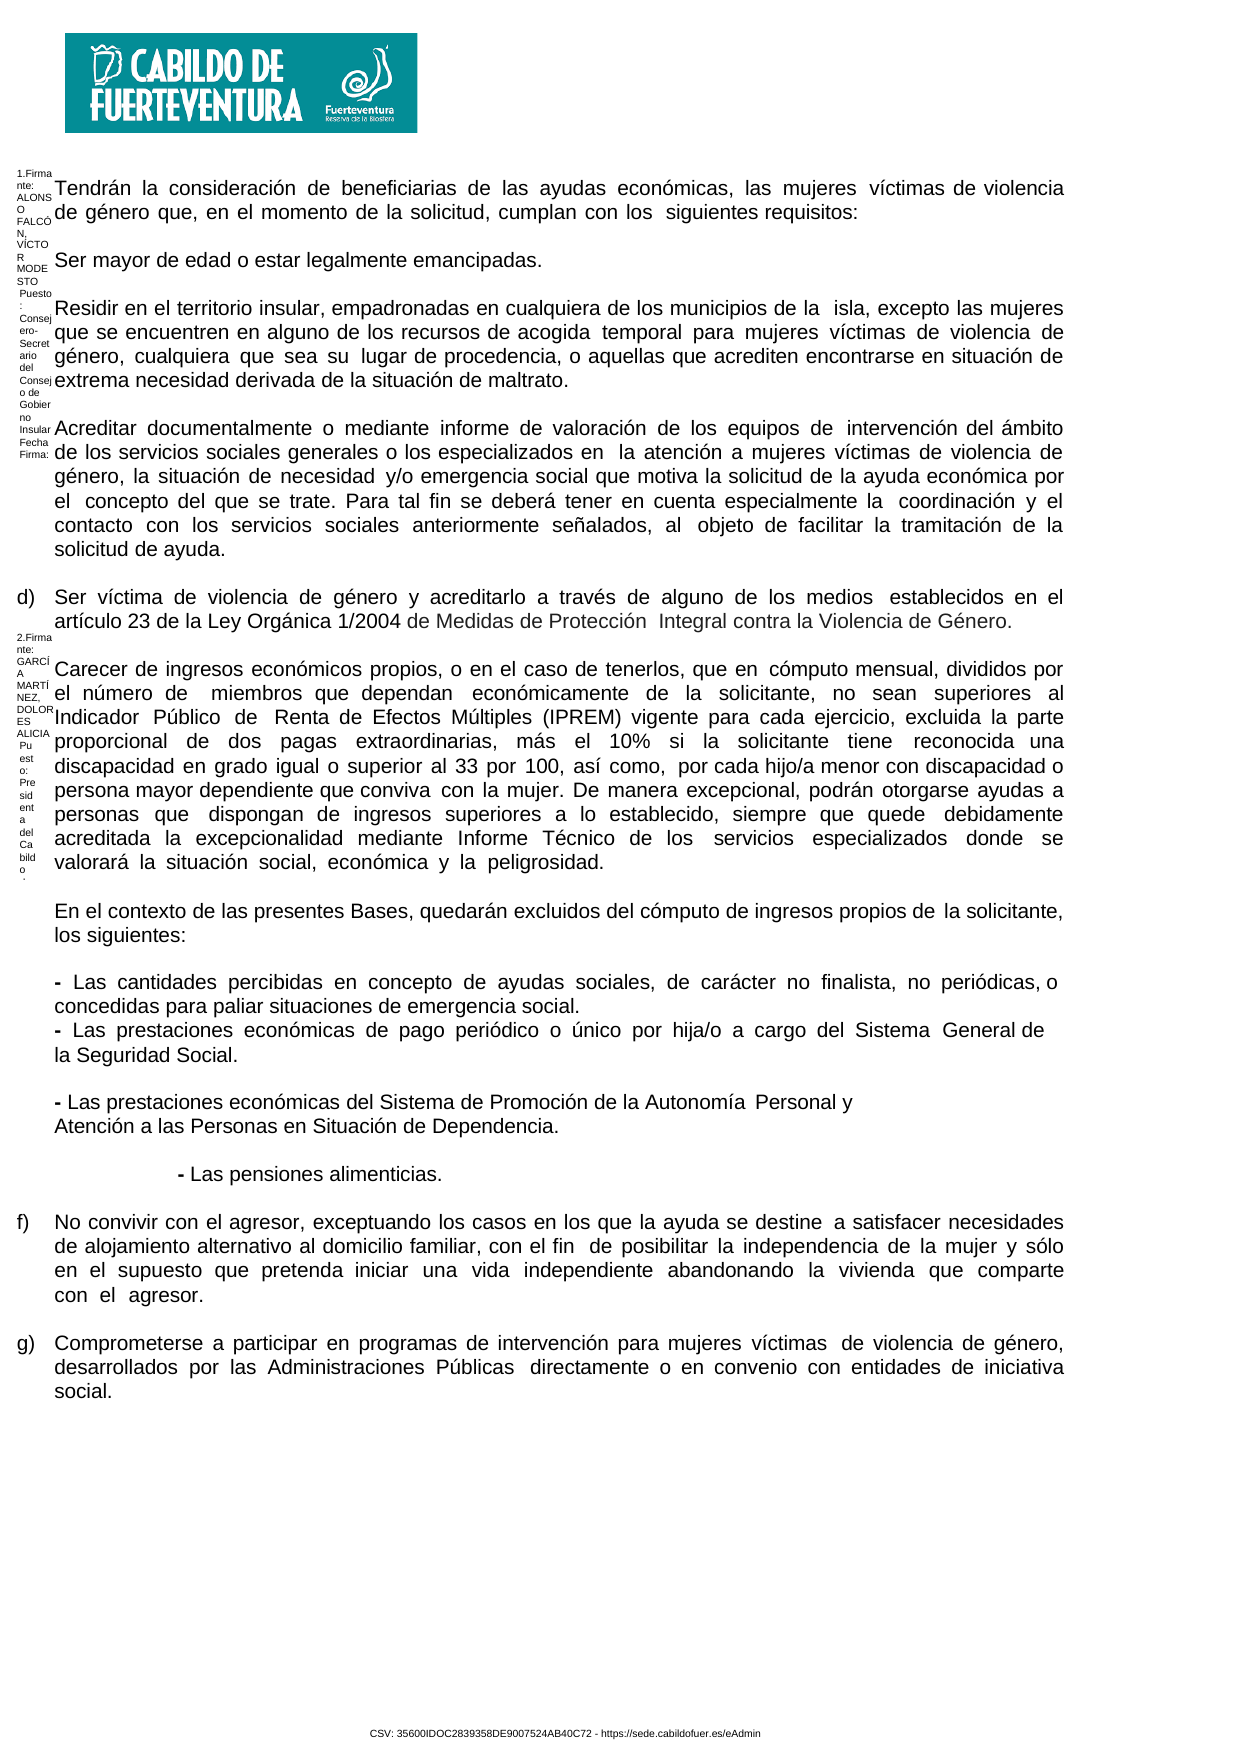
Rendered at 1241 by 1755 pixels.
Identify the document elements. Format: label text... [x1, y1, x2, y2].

list [14, 167, 54, 463]
list Carecer de ingresos económicos propios, o en el caso de tenerlos, que en cómputo mensual, divididos por el número de miembros que dependan económicamente de la solicitante, no sean superiores al Indicador Público de Renta de Efectos Múltiples (IPREM) vigente para cada ejercicio, excluida la parte proporcional de dos pagas extraordinarias, más el 10% si la solicitante tiene reconocida una discapacidad en grado igual o superior al 33 por 100, así como, por cada hijo/a menor con discapacidad o persona mayor dependiente que conviva con la mujer. De manera excepcional, podrán otorgarse ayudas a personas que dispongan de ingresos superiores a lo establecido, siempre que quede debidamente acreditada la excepcionalidad mediante Informe Técnico de los servicios especializados donde se valorará la situación social, económica y la peligrosidad. [54, 657, 1064, 874]
list Las prestaciones económicas del Sistema de Promoción de la Autonomía Personal y Atención a las Personas en Situación de Dependencia. [54, 1090, 872, 1138]
list Residir en el territorio insular, empadronadas en cualquiera de los municipios de la isla, excepto las mujeres que se encuentren en alguno de los recursos de acogida temporal para mujeres víctimas de violencia de género, cualquiera que sea su lugar de procedencia, o aquellas que acrediten encontrarse en situación de extrema necesidad derivada de la situación de maltrato. [54, 296, 1064, 392]
text En el contexto de las presentes Bases, quedarán excluidos del cómputo de ingresos propios de la solicitante, los siguientes: [54, 898, 1064, 947]
list Acreditar documentalmente o mediante informe de valoración de los equipos de intervención del ámbito de los servicios sociales generales o los especializados en la atención a mujeres víctimas de violencia de género, la situación de necesidad y/o emergencia social que motiva la solicitud de la ayuda económica por el concepto del que se trate. Para tal fin se deberá tener en cuenta especialmente la coordinación y el contacto con los servicios sociales anteriormente señalados, al objeto de facilitar la tramitación de la solicitud de ayuda. [17, 416, 1064, 561]
list 1.Firmante: ALONSO FALCÓN, VÍCTOR MODESTO [17, 167, 54, 287]
list No convivir con el agresor, exceptuando los casos en los que la ayuda se destine a satisfacer necesidades de alojamiento alternativo al domicilio familiar, con el fin de posibilitar la independencia de la mujer y sólo en el supuesto que pretenda iniciar una vida independiente abandonando la vivienda que comparte con el agresor. [17, 1210, 1064, 1307]
list Las pensiones alimenticias. [177, 1162, 1241, 1186]
list Puesto: Consejero-Secretario del Consejo de Gobierno Insular Fecha Firma: 27/05/2025 11:29:41 [19, 288, 52, 463]
list Tendrán la consideración de beneficiarias de las ayudas económicas, las mujeres víctimas de violencia de género que, en el momento de la solicitud, cumplan con los siguientes requisitos: [54, 176, 1064, 224]
list Las cantidades percibidas en concepto de ayudas sociales, de carácter no finalista, no periódicas, o concedidas para paliar situaciones de emergencia social. [54, 970, 1064, 1018]
list [14, 631, 54, 879]
list Ser víctima de violencia de género y acreditarlo a través de alguno de los medios establecidos en el artículo 23 de la Ley Orgánica 1/2004 de Medidas de Protección Integral contra la Violencia de Género. [17, 585, 1064, 633]
list 2.Firmante: GARCÍA MARTÍNEZ, DOLORES ALICIA [17, 631, 54, 739]
list Las prestaciones económicas de pago periódico o único por hija/o a cargo del Sistema General de la Seguridad Social. [54, 1018, 1064, 1066]
list Ser mayor de edad o estar legalmente emancipadas. [54, 248, 1241, 272]
list Puesto: Presidenta del Cabildo de Fuerteventura Fecha Firma: 27/05/2025 11:51:15 [19, 740, 36, 879]
list Comprometerse a participar en programas de intervención para mujeres víctimas de violencia de género, desarrollados por las Administraciones Públicas directamente o en convenio con entidades de iniciativa social. [17, 1331, 1064, 1403]
